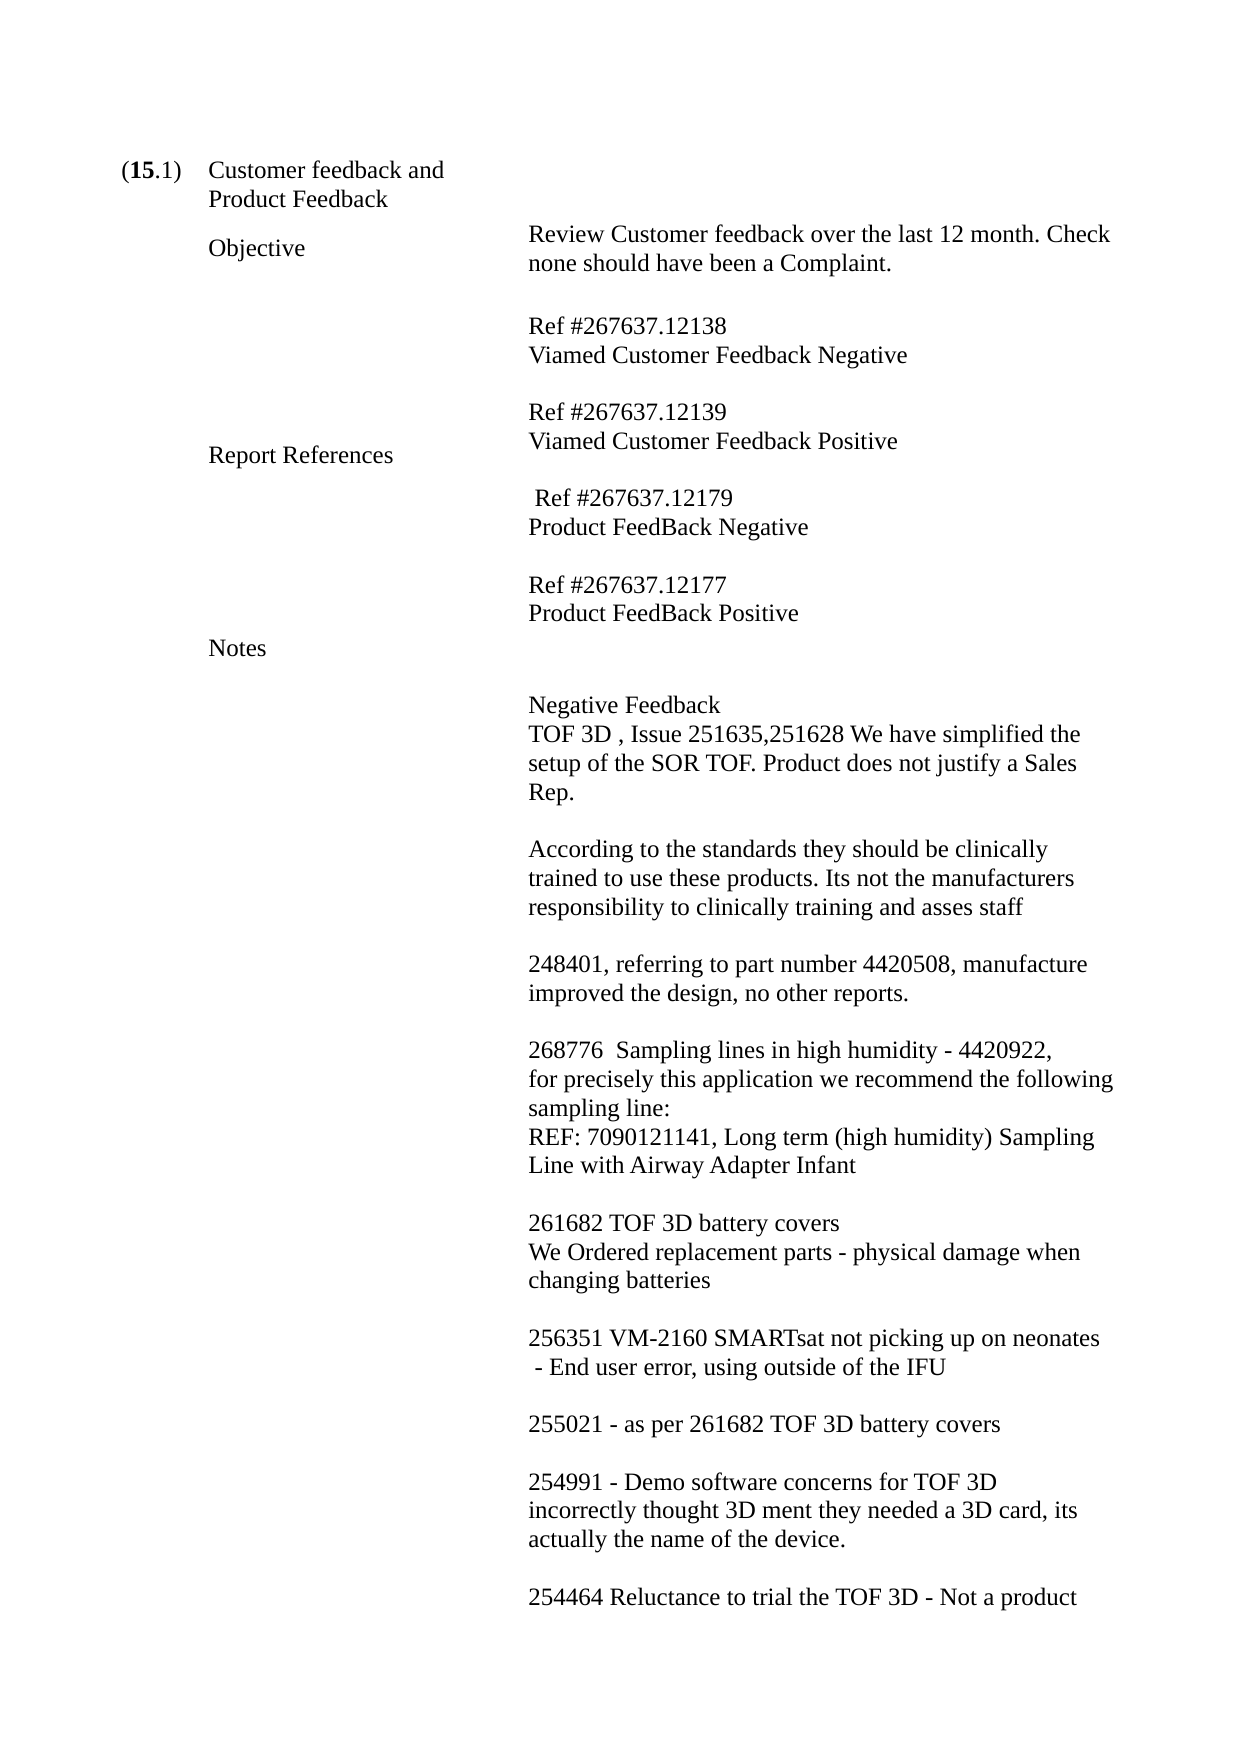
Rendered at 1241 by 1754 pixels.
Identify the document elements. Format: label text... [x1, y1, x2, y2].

table_cell Notes [205, 630, 525, 1613]
table_cell [525, 153, 1122, 216]
table_cell [118, 279, 205, 630]
table_cell [118, 630, 205, 1613]
table_cell [525, 118, 1122, 153]
table_cell Review Customer feedback over the last 12 month. Check none should have been a Complaint. [525, 216, 1122, 279]
table_cell [205, 118, 525, 153]
table_cell Negative Feedback TOF 3D , Issue 251635,251628 We have simplified the setup of the SOR TOF. Product does not justify a Sales Rep. According to the standards they should be clinically trained to use these products. Its not the manufacturers responsibility to clinically training and asses staff 248401, referring to part number 4420508, manufacture improved the design, no other reports. 268776 Sampling lines in high humidity - 4420922, for precisely this application we recommend the following sampling line: REF: 7090121141, Long term (high humidity) Sampling Line with Airway Adapter Infant 261682 TOF 3D battery covers We Ordered replacement parts - physical damage when changing batteries 256351 VM-2160 SMARTsat not picking up on neonates - End user error, using outside of the IFU 255021 - as per 261682 TOF 3D battery covers 254991 - Demo software concerns for TOF 3D incorrectly thought 3D ment they needed a 3D card, its actually the name of the device. 254464 Reluctance to trial the TOF 3D - Not a product [525, 630, 1122, 1613]
table_cell Report References [205, 279, 525, 630]
table_cell Customer feedback and Product Feedback [205, 153, 525, 216]
table_cell Objective [205, 216, 525, 279]
table_cell [118, 216, 205, 279]
table_cell (15.1) [118, 153, 205, 216]
table_cell Ref #267637.12138 Viamed Customer Feedback Negative Ref #267637.12139 Viamed Customer Feedback Positive Ref #267637.12179 Product FeedBack Negative Ref #267637.12177 Product FeedBack Positive [525, 279, 1122, 630]
table_cell [118, 118, 205, 153]
